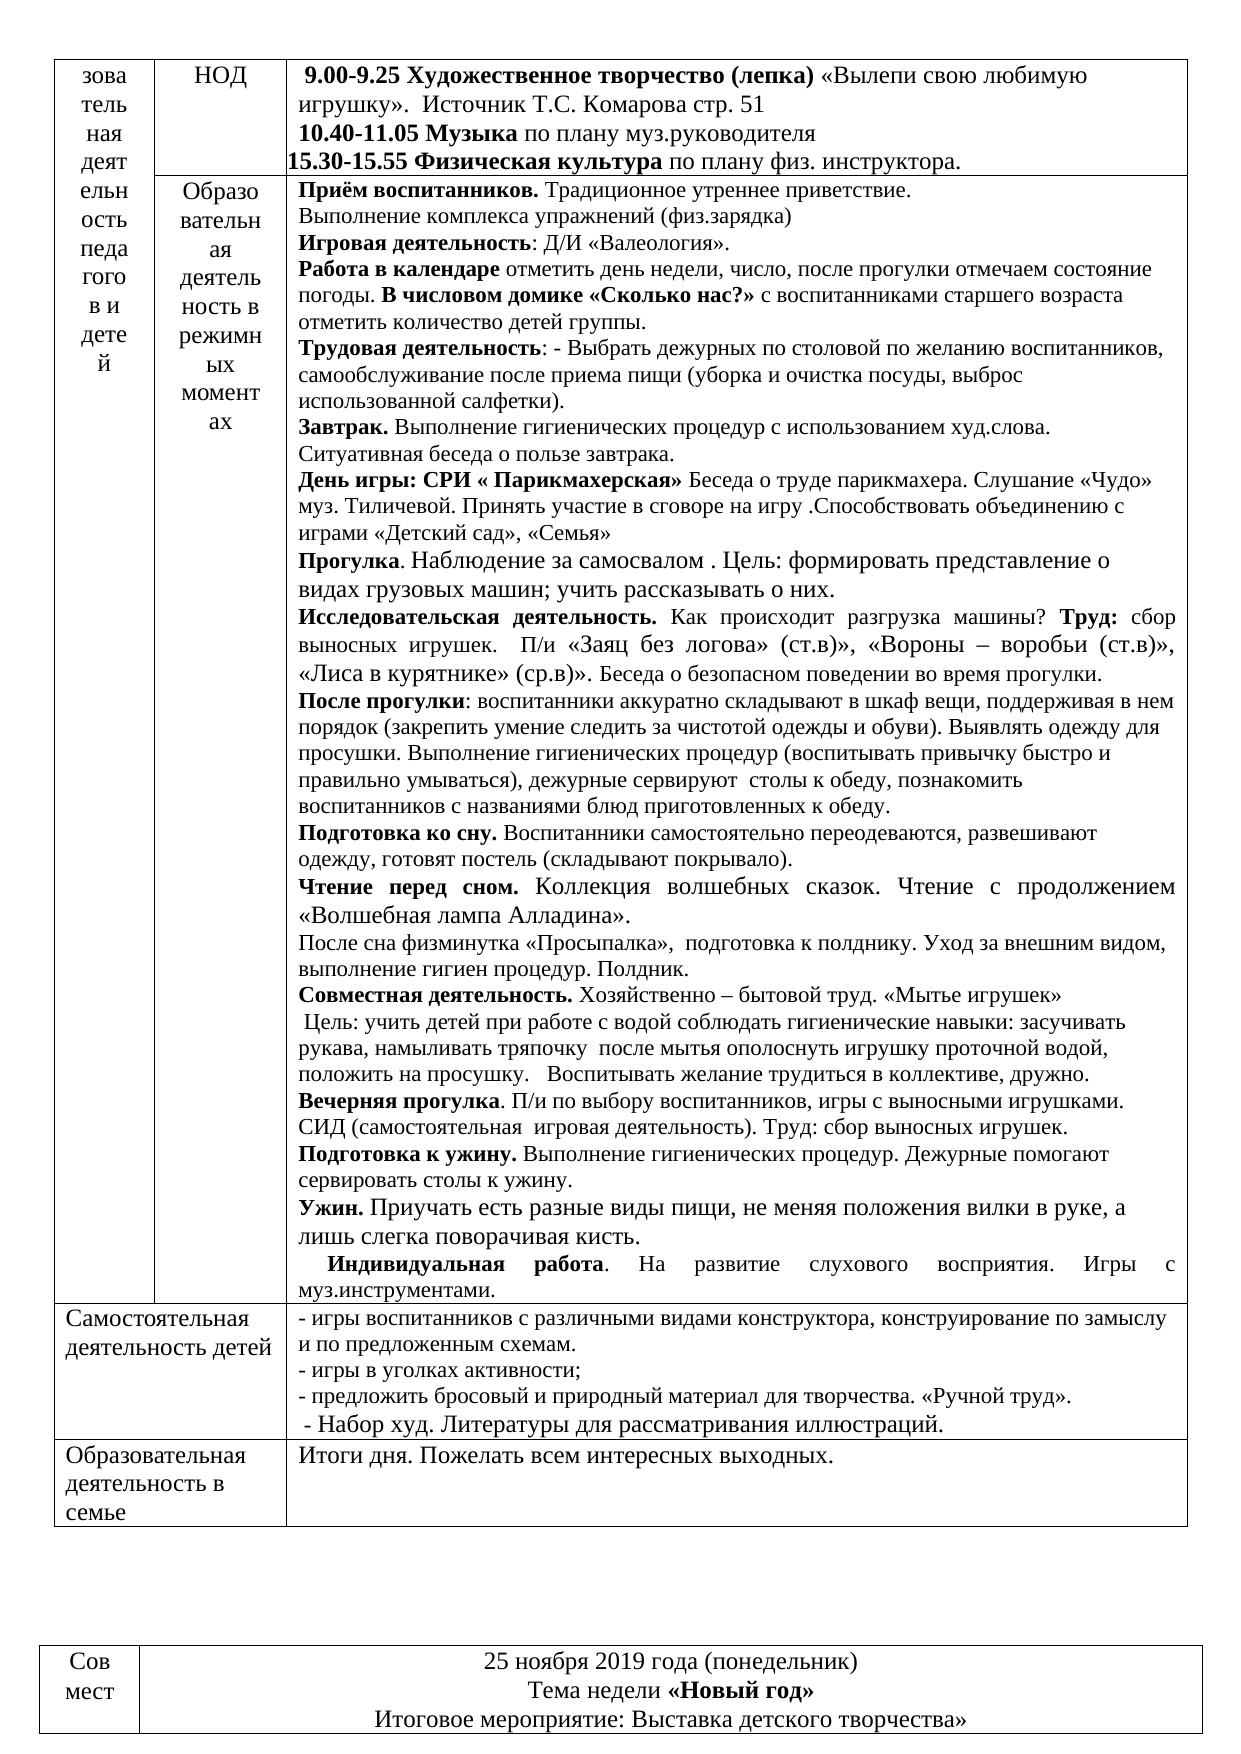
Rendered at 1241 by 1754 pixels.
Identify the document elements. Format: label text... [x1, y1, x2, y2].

table_header Совмест [40, 1646, 139, 1732]
table_header 25 ноября 2019 года (понедельник) Тема недели «Новый год» Итоговое мероприятие: Выставка детского творчества» [140, 1646, 1202, 1732]
table_cell Самостоятельная деятельность детей [55, 1304, 286, 1439]
table_cell Образовательная деятельность в режимных моментах [155, 176, 286, 1302]
table_cell НОД [155, 60, 286, 175]
table_cell - игры воспитанников с различными видами конструктора, конструирование по замыслу и по предложенным схемам. - игры в уголках активности; - предложить бросовый и природный материал для творчества. «Ручной труд». - Набор худ. Литературы для рассматривания иллюстраций. [287, 1304, 1187, 1439]
table_cell Образовательная деятельность в семье [55, 1440, 286, 1526]
table_header зовательная деятельность педагогов и детей [55, 60, 154, 1302]
table_cell 9.00-9.25 Художественное творчество (лепка) «Вылепи свою любимую игрушку». Источник Т.С. Комарова стр. 51 10.40-11.05 Музыка по плану муз.руководителя 15.30-15.55 Физическая культура по плану физ. инструктора. [287, 60, 1187, 175]
table_cell Приём воспитанников. Традиционное утреннее приветствие. Выполнение комплекса упражнений (физ.зарядка) Игровая деятельность: Д/И «Валеология». Работа в календаре отметить день недели, число, после прогулки отмечаем состояние погоды. В числовом домике «Сколько нас?» с воспитанниками старшего возраста отметить количество детей группы. Трудовая деятельность: - Выбрать дежурных по столовой по желанию воспитанников, самообслуживание после приема пищи (уборка и очистка посуды, выброс использованной салфетки). Завтрак. Выполнение гигиенических процедур с использованием худ.слова. Ситуативная беседа о пользе завтрака. День игры: СРИ « Парикмахерская» Беседа о труде парикмахера. Слушание «Чудо» муз. Тиличевой. Принять участие в сговоре на игру .Способствовать объединению с играми «Детский сад», «Семья» Прогулка. Наблюдение за самосвалом . Цель: формировать представление о видах грузовых машин; учить рассказывать о них. Исследовательская деятельность. Как происходит разгрузка машины? Труд: сбор выносных игрушек. П/и «Заяц без логова» (ст.в)», «Вороны – воробьи (ст.в)», «Лиса в курятнике» (ср.в)». Беседа о безопасном поведении во время прогулки. После прогулки: воспитанники аккуратно складывают в шкаф вещи, поддерживая в нем порядок (закрепить умение следить за чистотой одежды и обуви). Выявлять одежду для просушки. Выполнение гигиенических процедур (воспитывать привычку быстро и правильно умываться), дежурные сервируют столы к обеду, познакомить воспитанников с названиями блюд приготовленных к обеду. Подготовка ко сну. Воспитанники самостоятельно переодеваются, развешивают одежду, готовят постель (складывают покрывало). Чтение перед сном. Коллекция волшебных сказок. Чтение с продолжением «Волшебная лампа Алладина». После сна физминутка «Просыпалка», подготовка к полднику. Уход за внешним видом, выполнение гигиен процедур. Полдник. Совместная деятельность. Хозяйственно – бытовой труд. «Мытье игрушек» Цель: учить детей при работе с водой соблюдать гигиенические навыки: засучивать рукава, намыливать тряпочку после мытья ополоснуть игрушку проточной водой, положить на просушку. Воспитывать желание трудиться в коллективе, дружно. Вечерняя прогулка. П/и по выбору воспитанников, игры с выносными игрушками. СИД (самостоятельная игровая деятельность). Труд: сбор выносных игрушек. Подготовка к ужину. Выполнение гигиенических процедур. Дежурные помогают сервировать столы к ужину. Ужин. Приучать есть разные виды пищи, не меняя положения вилки в руке, а лишь слегка поворачивая кисть. Индивидуальная работа. На развитие слухового восприятия. Игры с муз.инструментами. [287, 176, 1187, 1302]
table_cell Итоги дня. Пожелать всем интересных выходных. [287, 1440, 1187, 1526]
